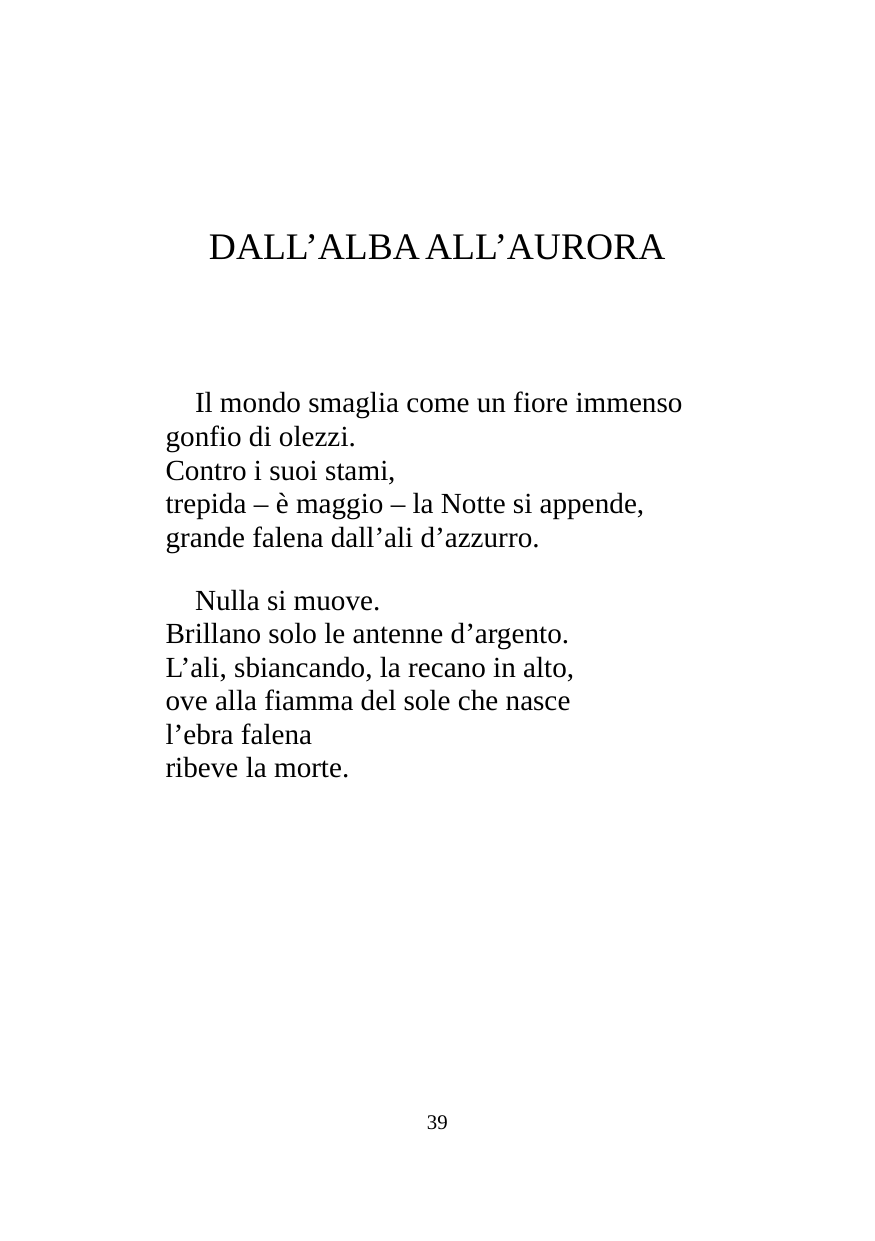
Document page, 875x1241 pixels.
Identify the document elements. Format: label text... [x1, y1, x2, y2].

text Il mondo smaglia come un fiore immenso gonfio di olezzi. Contro i suoi stami, trepida – è maggio – la Notte si appende, grande falena dall’ali d’azzurro. [165, 386, 768, 553]
text Nulla si muove. Brillano solo le antenne d’argento. L’ali, sbiancando, la recano in alto, ove alla fiamma del sole che nasce l’ebra falena ribeve la morte. [165, 583, 768, 784]
subtitle DALL’ALBA ALL’AURORA [106, 224, 768, 267]
